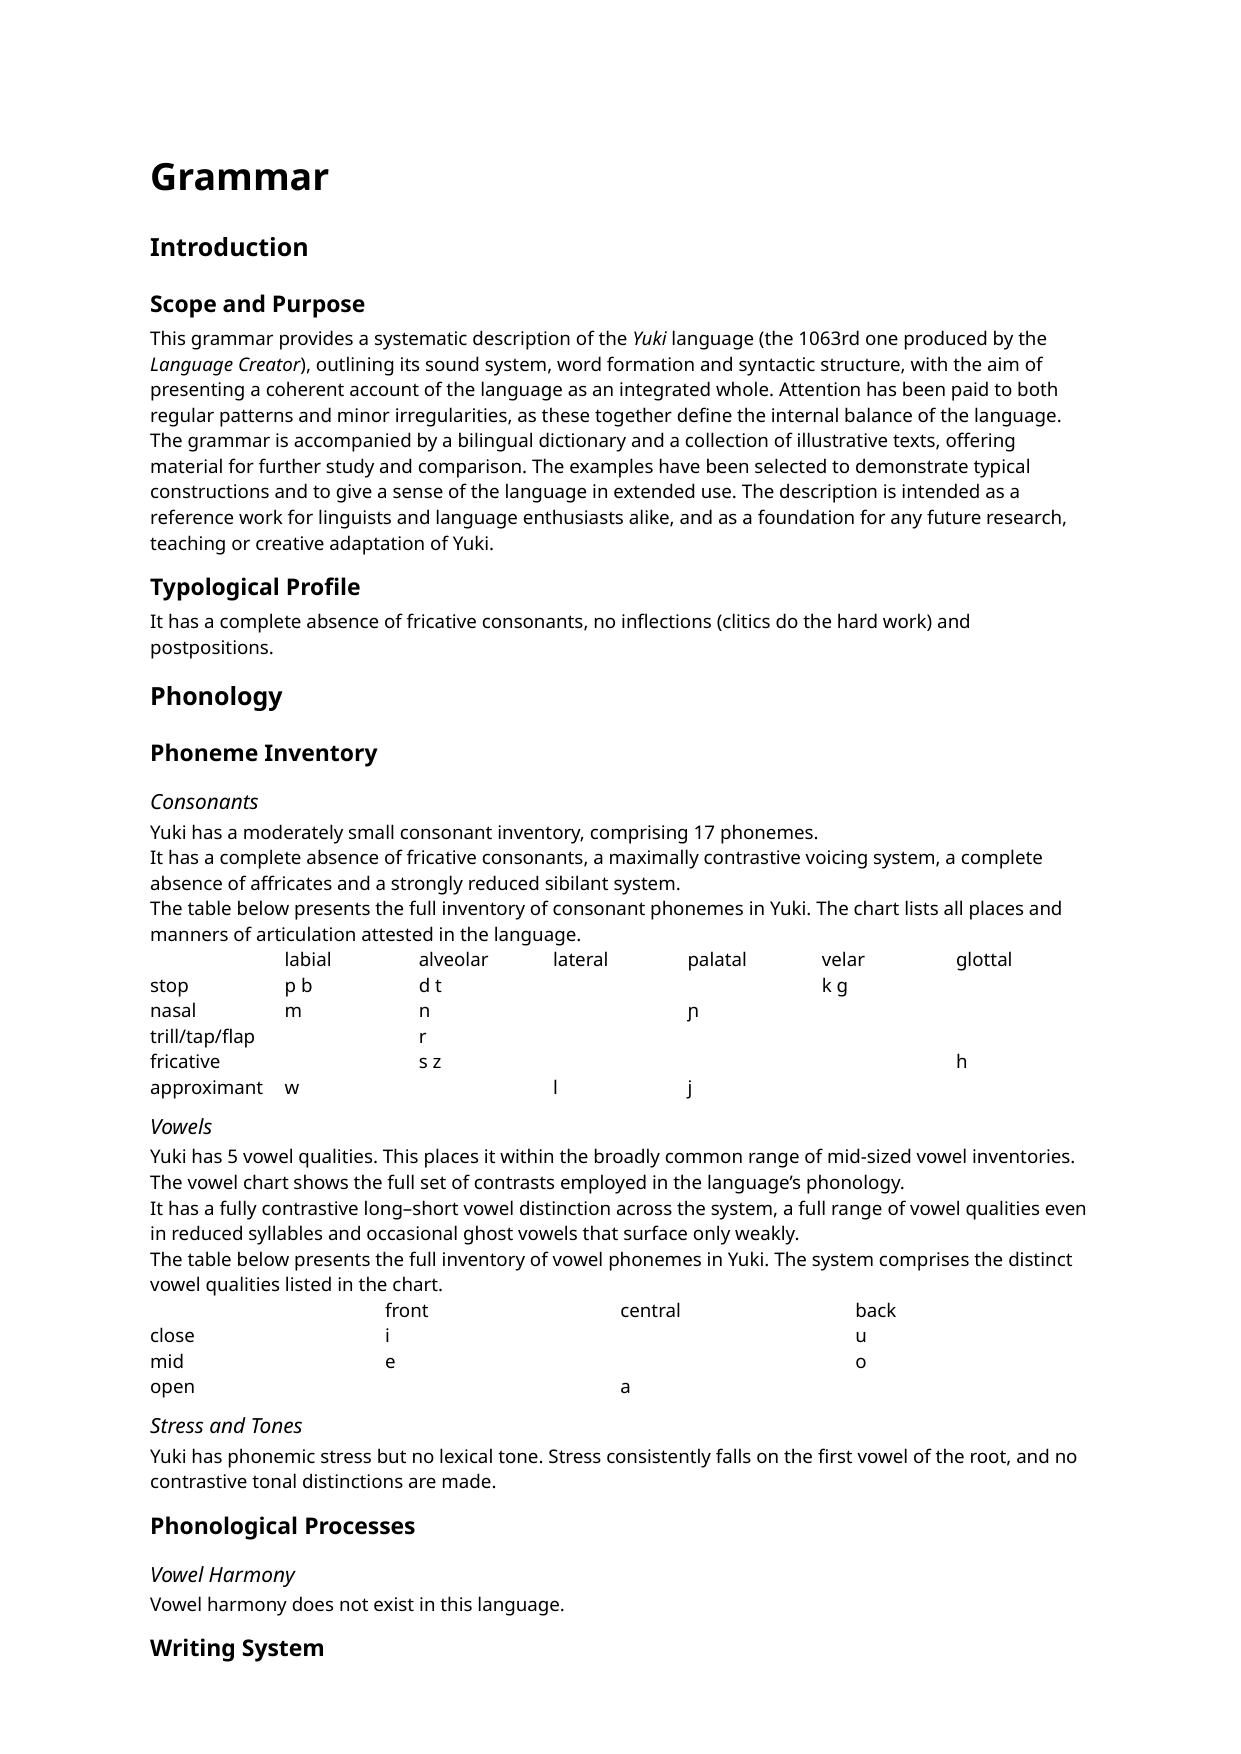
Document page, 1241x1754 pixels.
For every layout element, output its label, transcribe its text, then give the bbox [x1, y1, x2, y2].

table_cell [822, 998, 956, 1023]
table_cell w [284, 1074, 418, 1100]
table_cell [553, 998, 687, 1023]
table_cell h [956, 1049, 1090, 1074]
text The grammar is accompanied by a bilingual dictionary and a collection of illustrative texts, offering material for further study and comparison. The examples have been selected to demonstrate typical constructions and to give a sense of the language in extended use. The description is intended as a reference work for linguists and language enthusiasts alike, and as a foundation for any future research, teaching or creative adaptation of Yuki. [150, 428, 1090, 555]
table_header velar [822, 947, 956, 972]
table_cell [687, 972, 822, 998]
subtitle Phoneme Inventory [150, 737, 1090, 769]
text Yuki has phonemic stress but no lexical tone. Stress consistently falls on the first vowel of the root, and no contrastive tonal distinctions are made. [150, 1443, 1090, 1494]
table_cell [956, 972, 1090, 998]
table_cell [687, 1049, 822, 1074]
subtitle Vowel Harmony [150, 1560, 1090, 1588]
table_header labial [284, 947, 418, 972]
table_header alveolar [419, 947, 553, 972]
text Yuki has a moderately small consonant inventory, comprising 17 phonemes. [150, 819, 1090, 844]
table_cell approximant [150, 1074, 284, 1100]
text The table below presents the full inventory of consonant phonemes in Yuki. The chart lists all places and manners of articulation attested in the language. [150, 896, 1090, 947]
table_cell trill/tap/flap [150, 1023, 284, 1049]
table_header front [385, 1297, 620, 1322]
text This grammar provides a systematic description of the Yuki language (the 1063rd one produced by the Language Creator), outlining its sound system, word formation and syntactic structure, with the aim of presenting a coherent account of the language as an integrated whole. Attention has been paid to both regular patterns and minor irregularities, as these together define the internal balance of the language. [150, 326, 1090, 428]
table_cell m [284, 998, 418, 1023]
table_cell [956, 1023, 1090, 1049]
table_cell close [150, 1323, 385, 1348]
table_cell o [855, 1348, 1090, 1373]
table_header back [855, 1297, 1090, 1322]
table_cell mid [150, 1348, 385, 1373]
table_header glottal [956, 947, 1090, 972]
subtitle Stress and Tones [150, 1411, 1090, 1440]
table_cell a [620, 1374, 855, 1399]
table_cell [687, 1023, 822, 1049]
text The table below presents the full inventory of vowel phonemes in Yuki. The system comprises the distinct vowel qualities listed in the chart. [150, 1246, 1090, 1297]
table_cell d t [419, 972, 553, 998]
table_cell nasal [150, 998, 284, 1023]
table_cell l [553, 1074, 687, 1100]
table_cell [822, 1049, 956, 1074]
table_cell [284, 1049, 418, 1074]
table_cell open [150, 1374, 385, 1399]
text Yuki has 5 vowel qualities. This places it within the broadly common range of mid-sized vowel inventories. The vowel chart shows the full set of contrasts employed in the language’s phonology. [150, 1144, 1090, 1195]
subtitle Scope and Purpose [150, 288, 1090, 319]
table_cell p b [284, 972, 418, 998]
subtitle Consonants [150, 787, 1090, 816]
table_cell [956, 1074, 1090, 1100]
table_cell u [855, 1323, 1090, 1348]
table_cell ɲ [687, 998, 822, 1023]
subtitle Phonology [150, 678, 1090, 712]
table_cell stop [150, 972, 284, 998]
table_cell fricative [150, 1049, 284, 1074]
table_cell [419, 1074, 553, 1100]
table_header lateral [553, 947, 687, 972]
subtitle Typological Profile [150, 571, 1090, 602]
subtitle Introduction [150, 229, 1090, 263]
table_cell n [419, 998, 553, 1023]
table_cell i [385, 1323, 620, 1348]
table_cell k ɡ [822, 972, 956, 998]
subtitle Grammar [150, 150, 1090, 201]
table_header central [620, 1297, 855, 1322]
table_cell s z [419, 1049, 553, 1074]
text It has a fully contrastive long–short vowel distinction across the system, a full range of vowel qualities even in reduced syllables and occasional ghost vowels that surface only weakly. [150, 1195, 1090, 1246]
table_cell j [687, 1074, 822, 1100]
subtitle Writing System [150, 1632, 1090, 1664]
table_cell [822, 1023, 956, 1049]
table_header [150, 1297, 385, 1322]
table_cell [855, 1374, 1090, 1399]
table_cell e [385, 1348, 620, 1373]
table_cell [956, 998, 1090, 1023]
table_header palatal [687, 947, 822, 972]
table_cell [553, 1049, 687, 1074]
subtitle Phonological Processes [150, 1510, 1090, 1541]
table_cell [553, 972, 687, 998]
table_header [150, 947, 284, 972]
table_cell [284, 1023, 418, 1049]
text It has a complete absence of fricative consonants, a maximally contrastive voicing system, a complete absence of affricates and a strongly reduced sibilant system. [150, 844, 1090, 896]
table_cell [620, 1348, 855, 1373]
table_cell [553, 1023, 687, 1049]
subtitle Vowels [150, 1112, 1090, 1141]
table_cell [620, 1323, 855, 1348]
table_cell [385, 1374, 620, 1399]
text Vowel harmony does not exist in this language. [150, 1591, 1090, 1617]
text It has a complete absence of fricative consonants, no inflections (clitics do the hard work) and postpositions. [150, 608, 1090, 659]
table_cell r [419, 1023, 553, 1049]
table_cell [822, 1074, 956, 1100]
